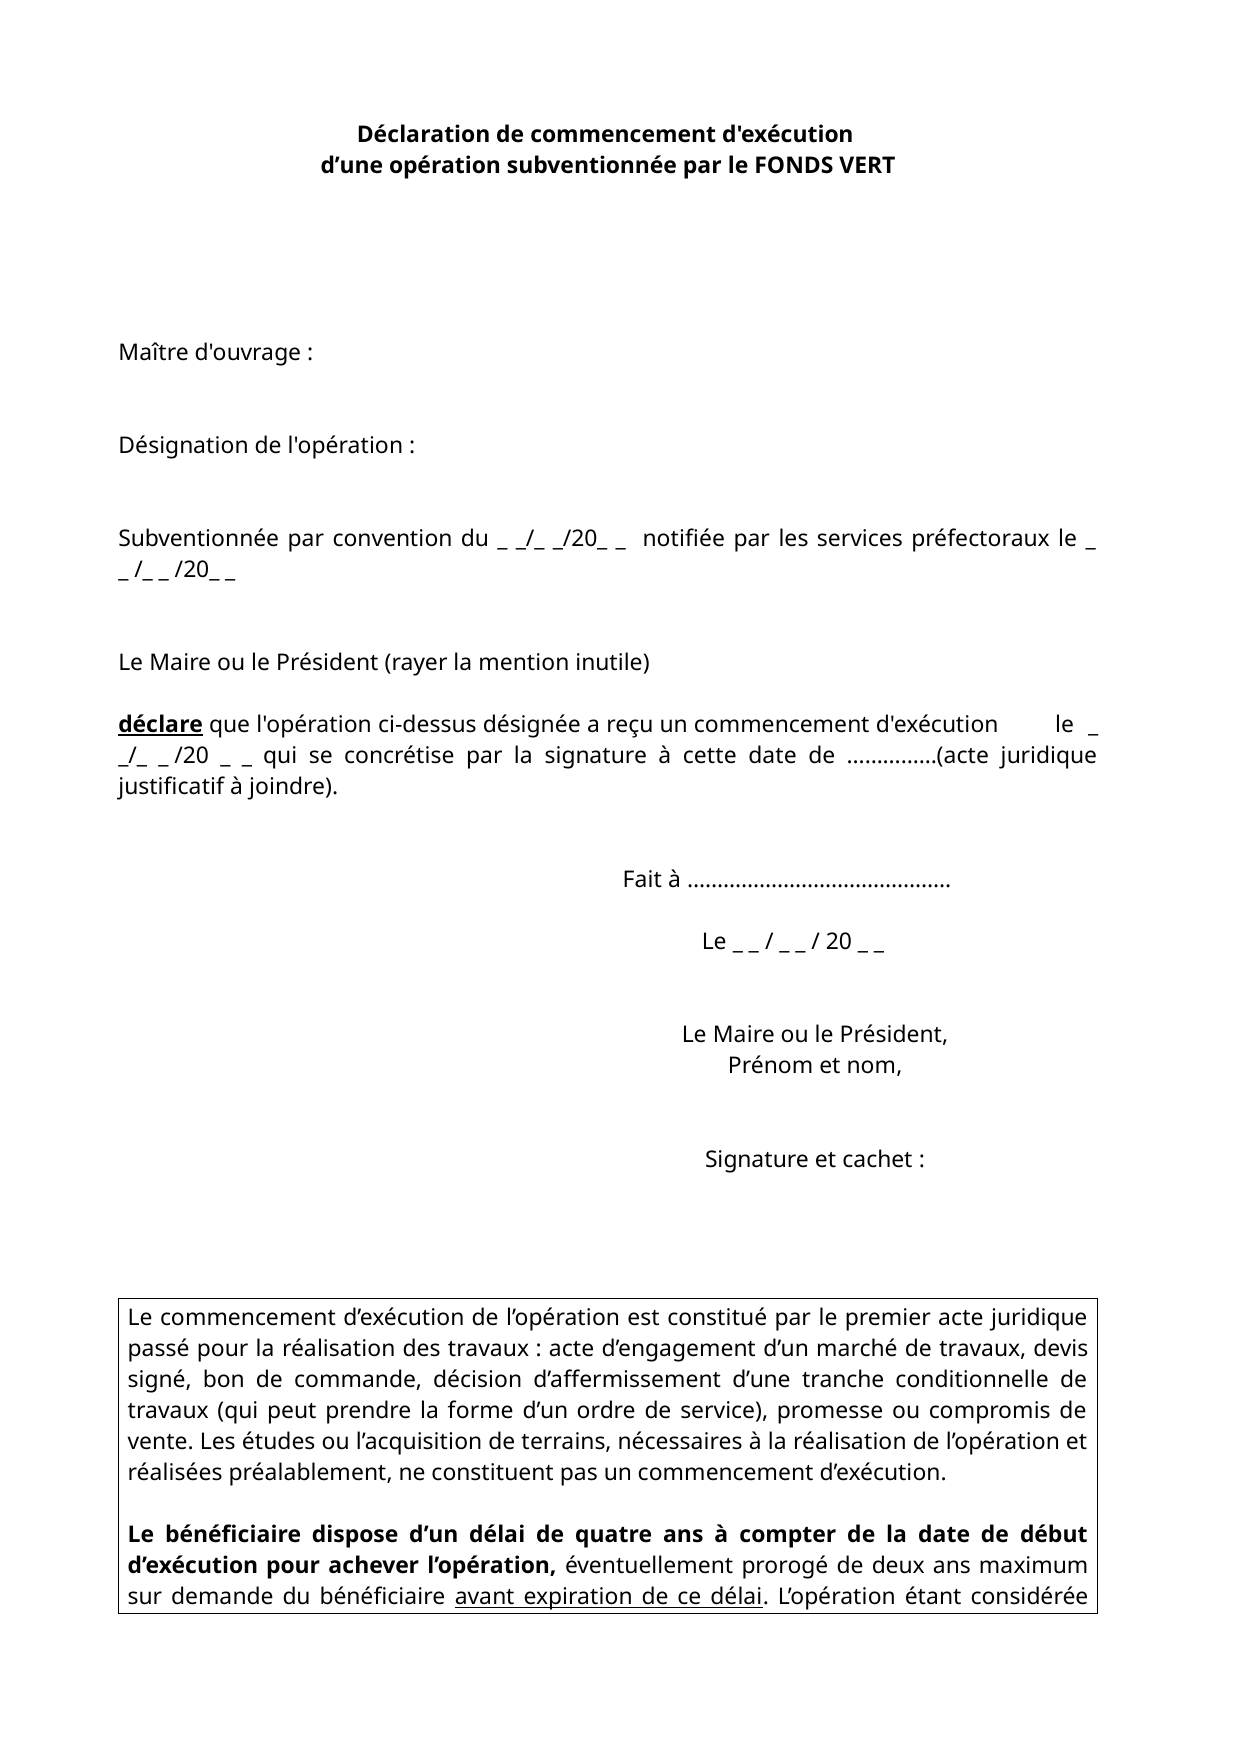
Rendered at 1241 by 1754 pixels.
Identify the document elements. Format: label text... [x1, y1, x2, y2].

text Le bénéficiaire dispose d’un délai de quatre ans à compter de la date de début d’exécution pour achever l’opération, éventuellement prorogé de deux ans maximum sur demande du bénéficiaire avant expiration de ce délai. L’opération étant considérée [119, 1515, 1097, 1613]
text d’une opération subventionnée par le FONDS VERT [118, 149, 1098, 180]
text Maître d'ouvrage : [118, 335, 1098, 366]
text Le Maire ou le Président (rayer la mention inutile) [118, 646, 1098, 677]
text Fait à …………………………………….. [487, 863, 1098, 894]
text Désignation de l'opération : [118, 428, 1098, 459]
text Subventionnée par convention du _ _/_ _/20_ _ notifiée par les services préfectoraux le _ _ /_ _ /20_ _ [118, 522, 1098, 584]
text Le commencement d’exécution de l’opération est constitué par le premier acte juridique passé pour la réalisation des travaux : acte d’engagement d’un marché de travaux, devis signé, bon de commande, décision d’affermissement d’une tranche conditionnelle de travaux (qui peut prendre la forme d’un ordre de service), promesse ou compromis de vente. Les études ou l’acquisition de terrains, nécessaires à la réalisation de l’opération et réalisées préalablement, ne constituent pas un commencement d’exécution. [119, 1299, 1097, 1487]
text Le _ _ / _ _ / 20 _ _ [487, 925, 1098, 956]
text Le Maire ou le Président, [532, 1018, 1098, 1049]
text Déclaration de commencement d'exécution [118, 118, 1098, 149]
text Prénom et nom, [532, 1049, 1098, 1080]
text Signature et cachet : [532, 1142, 1098, 1173]
text déclare que l'opération ci-dessus désignée a reçu un commencement d'exécution le _ _/_ _ /20 _ _ qui se concrétise par la signature à cette date de ……………(acte juridique justificatif à joindre). [118, 708, 1098, 801]
